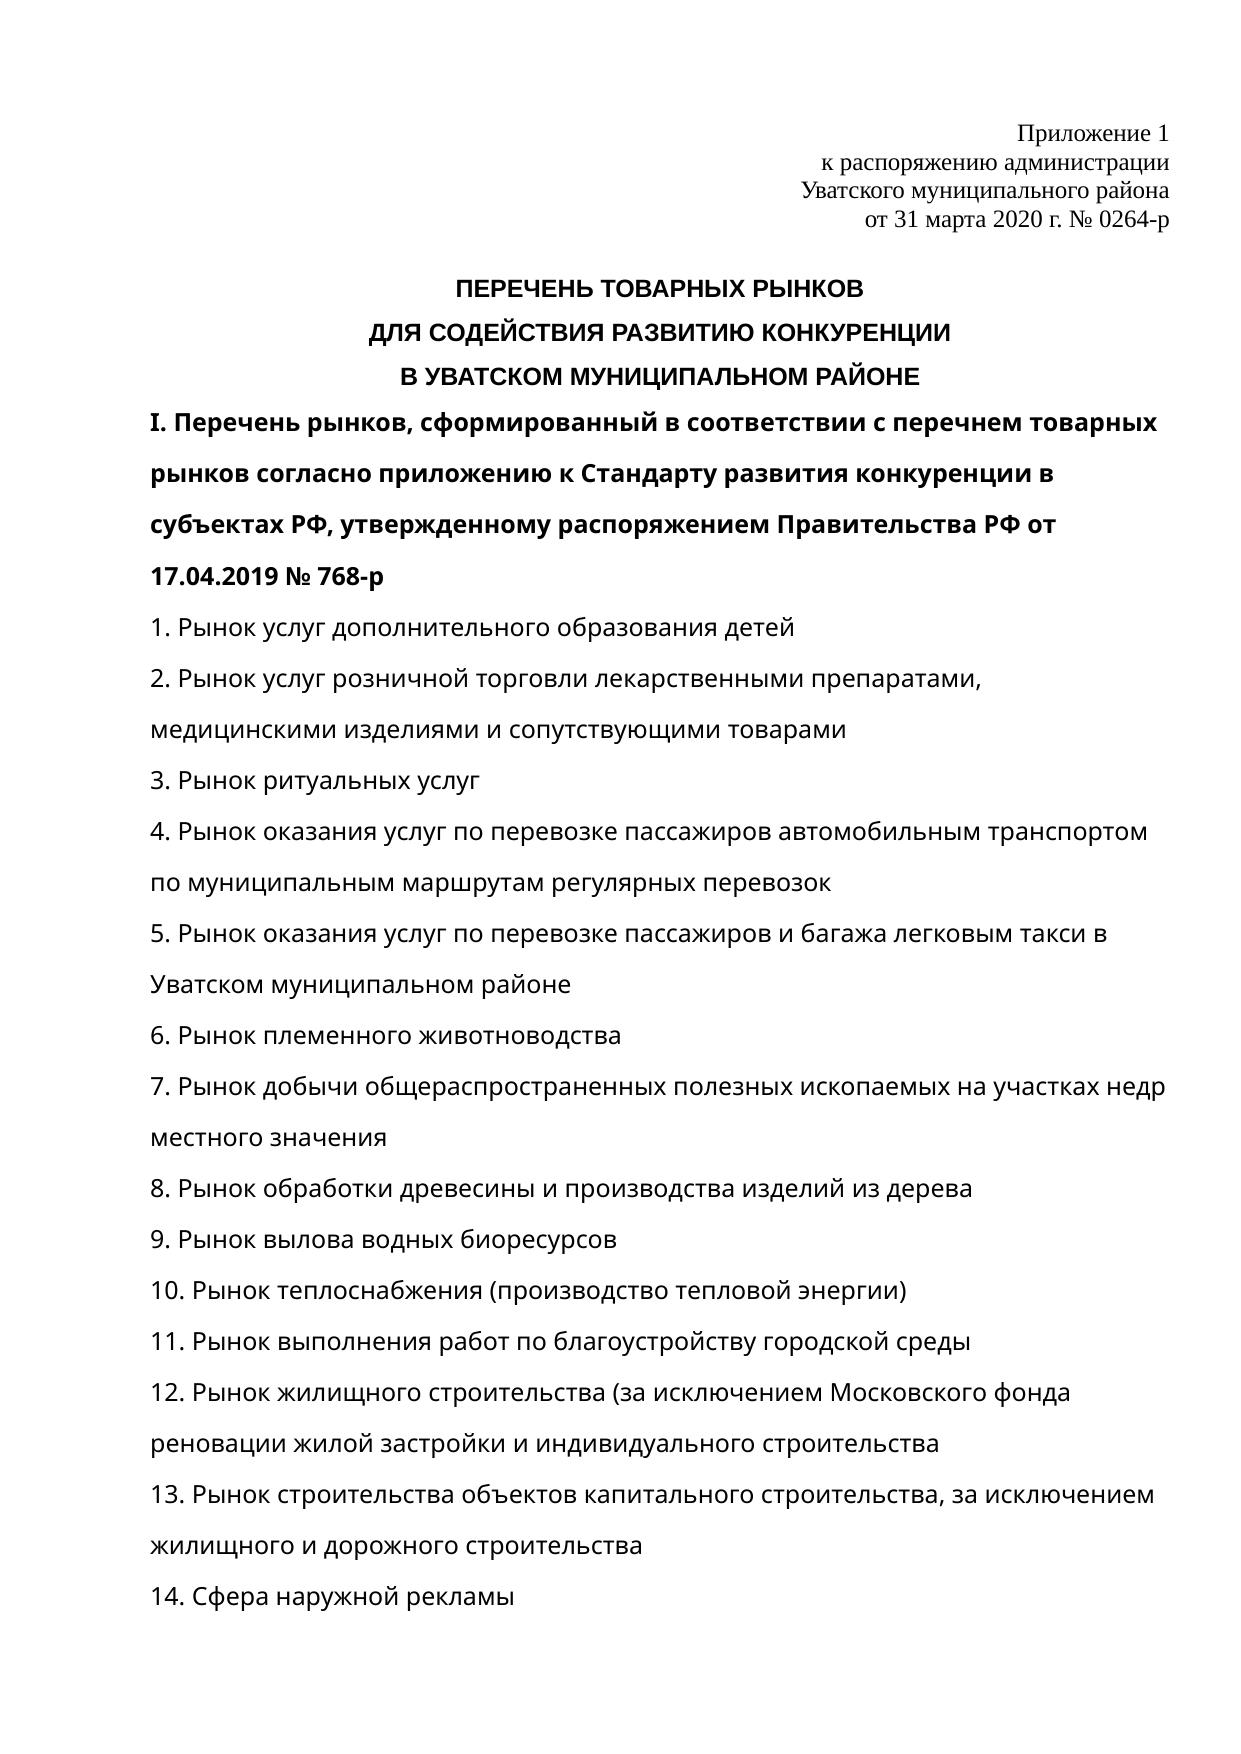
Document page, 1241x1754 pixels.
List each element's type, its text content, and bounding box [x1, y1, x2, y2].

text I. Перечень рынков, сформированный в соответствии с перечнем товарных рынков согласно приложению к Стандарту развития конкуренции в субъектах РФ, утвержденному распоряжением Правительства РФ от 17.04.2019 № 768-р [150, 405, 1170, 592]
text к распоряжению администрации [150, 147, 1170, 176]
text 3. Рынок ритуальных услуг [150, 762, 1170, 796]
text 5. Рынок оказания услуг по перевозке пассажиров и багажа легковым такси в Уватском муниципальном районе [150, 915, 1170, 1001]
text от 31 марта 2020 г. № 0264-р [150, 204, 1170, 233]
text 8. Рынок обработки древесины и производства изделий из дерева [150, 1171, 1170, 1205]
text 2. Рынок услуг розничной торговли лекарственными препаратами, медицинскими изделиями и сопутствующими товарами [150, 660, 1170, 745]
text 9. Рынок вылова водных биоресурсов [150, 1222, 1170, 1256]
text ПЕРЕЧЕНЬ ТОВАРНЫХ РЫНКОВ [150, 274, 1170, 303]
text 1. Рынок услуг дополнительного образования детей [150, 609, 1170, 643]
text 12. Рынок жилищного строительства (за исключением Московского фонда реновации жилой застройки и индивидуального строительства [150, 1375, 1170, 1460]
text В УВАТСКОМ МУНИЦИПАЛЬНОМ РАЙОНЕ [150, 361, 1170, 390]
text 11. Рынок выполнения работ по благоустройству городской среды [150, 1324, 1170, 1358]
text Приложение 1 [150, 118, 1170, 147]
text 6. Рынок племенного животноводства [150, 1017, 1170, 1052]
text 13. Рынок строительства объектов капитального строительства, за исключением жилищного и дорожного строительства [150, 1477, 1170, 1562]
text 7. Рынок добычи общераспространенных полезных ископаемых на участках недр местного значения [150, 1068, 1170, 1154]
text 4. Рынок оказания услуг по перевозке пассажиров автомобильным транспортом по муниципальным маршрутам регулярных перевозок [150, 813, 1170, 898]
text 14. Сфера наружной рекламы [150, 1579, 1170, 1613]
text Уватского муниципального района [150, 176, 1170, 204]
text 10. Рынок теплоснабжения (производство тепловой энергии) [150, 1273, 1170, 1307]
text ДЛЯ СОДЕЙСТВИЯ РАЗВИТИЮ КОНКУРЕНЦИИ [150, 318, 1170, 347]
